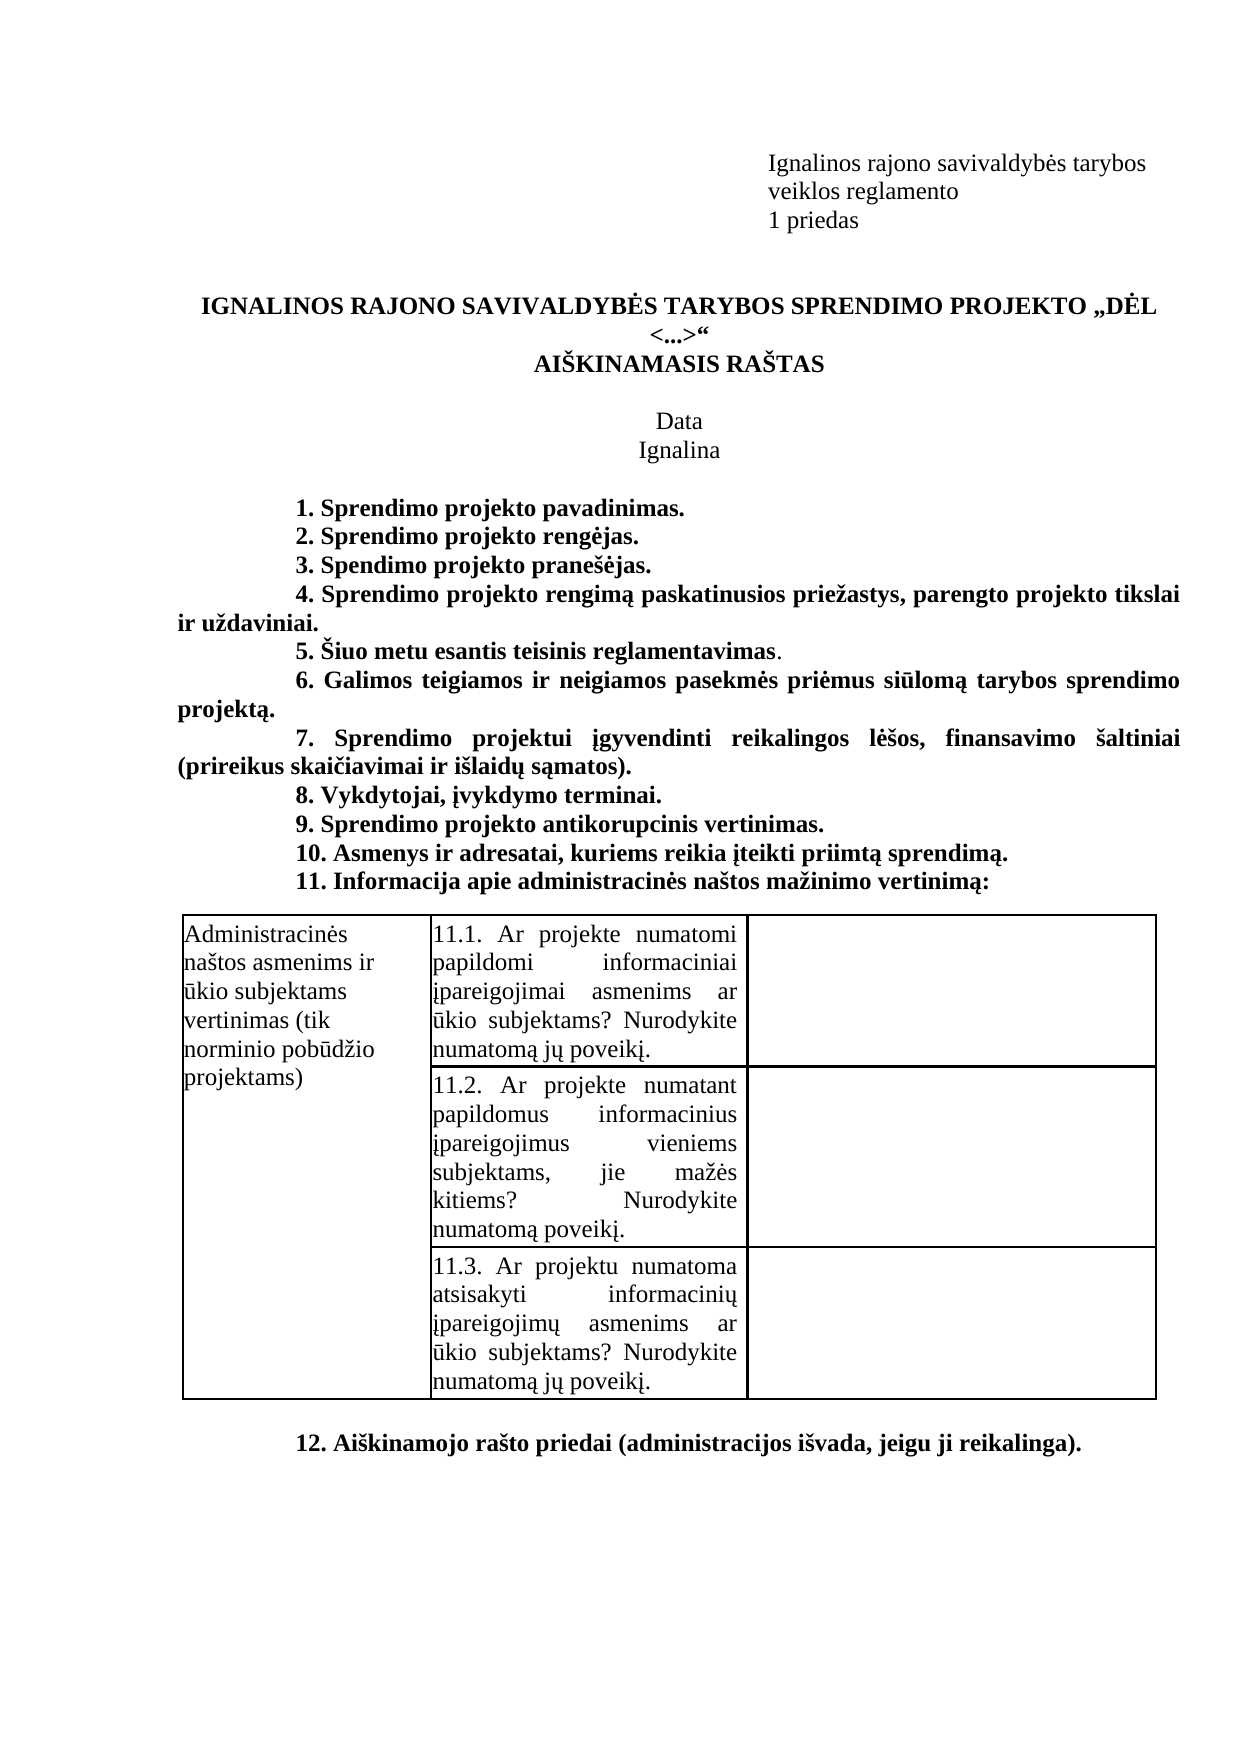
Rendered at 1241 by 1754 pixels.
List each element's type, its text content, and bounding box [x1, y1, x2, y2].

text 7. Sprendimo projektui įgyvendinti reikalingos lėšos, finansavimo šaltiniai (prireikus skaičiavimai ir išlaidų sąmatos). [177, 723, 1181, 780]
text 3. Spendimo projekto pranešėjas. [177, 550, 1181, 579]
table_cell 11.2. Ar projekte numatant papildomus informacinius įpareigojimus vieniems subjektams, jie mažės kitiems? Nurodykite numatomą poveikį. [432, 1068, 746, 1246]
table_header 11.1. Ar projekte numatomi papildomi informaciniai įpareigojimai asmenims ar ūkio subjektams? Nurodykite numatomą jų poveikį. [432, 916, 746, 1065]
text 2. Sprendimo projekto rengėjas. [177, 521, 1181, 550]
text IGNALINOS RAJONO SAVIVALDYBĖS TARYBOS SPRENDIMO PROJEKTO „DĖL <...>“ [177, 291, 1181, 349]
table_header Administracinės naštos asmenims ir ūkio subjektams vertinimas (tik norminio pobūdžio projektams) [184, 916, 430, 1397]
table_cell [749, 1068, 1155, 1246]
text 10. Asmenys ir adresatai, kuriems reikia įteikti priimtą sprendimą. [177, 838, 1181, 866]
text 1 priedas [768, 205, 1181, 234]
text 9. Sprendimo projekto antikorupcinis vertinimas. [177, 809, 1181, 838]
text 4. Sprendimo projekto rengimą paskatinusios priežastys, parengto projekto tikslai ir uždaviniai. [177, 579, 1181, 636]
text 6. Galimos teigiamos ir neigiamos pasekmės priėmus siūlomą tarybos sprendimo projektą. [177, 665, 1181, 723]
table_header [749, 916, 1155, 1065]
text 11. Informacija apie administracinės naštos mažinimo vertinimą: [177, 866, 1181, 895]
table_cell [749, 1248, 1155, 1397]
text Ignalina [177, 435, 1181, 464]
text 12. Aiškinamojo rašto priedai (administracijos išvada, jeigu ji reikalinga). [177, 1428, 1181, 1457]
text Data [177, 406, 1181, 435]
text veiklos reglamento [768, 176, 1181, 205]
text Ignalinos rajono savivaldybės tarybos [768, 148, 1181, 176]
text 1. Sprendimo projekto pavadinimas. [177, 493, 1181, 521]
table_cell 11.3. Ar projektu numatoma atsisakyti informacinių įpareigojimų asmenims ar ūkio subjektams? Nurodykite numatomą jų poveikį. [432, 1248, 746, 1397]
text AIŠKINAMASIS RAŠTAS [177, 349, 1181, 378]
text 5. Šiuo metu esantis teisinis reglamentavimas. [177, 636, 1181, 665]
text 8. Vykdytojai, įvykdymo terminai. [177, 780, 1181, 809]
